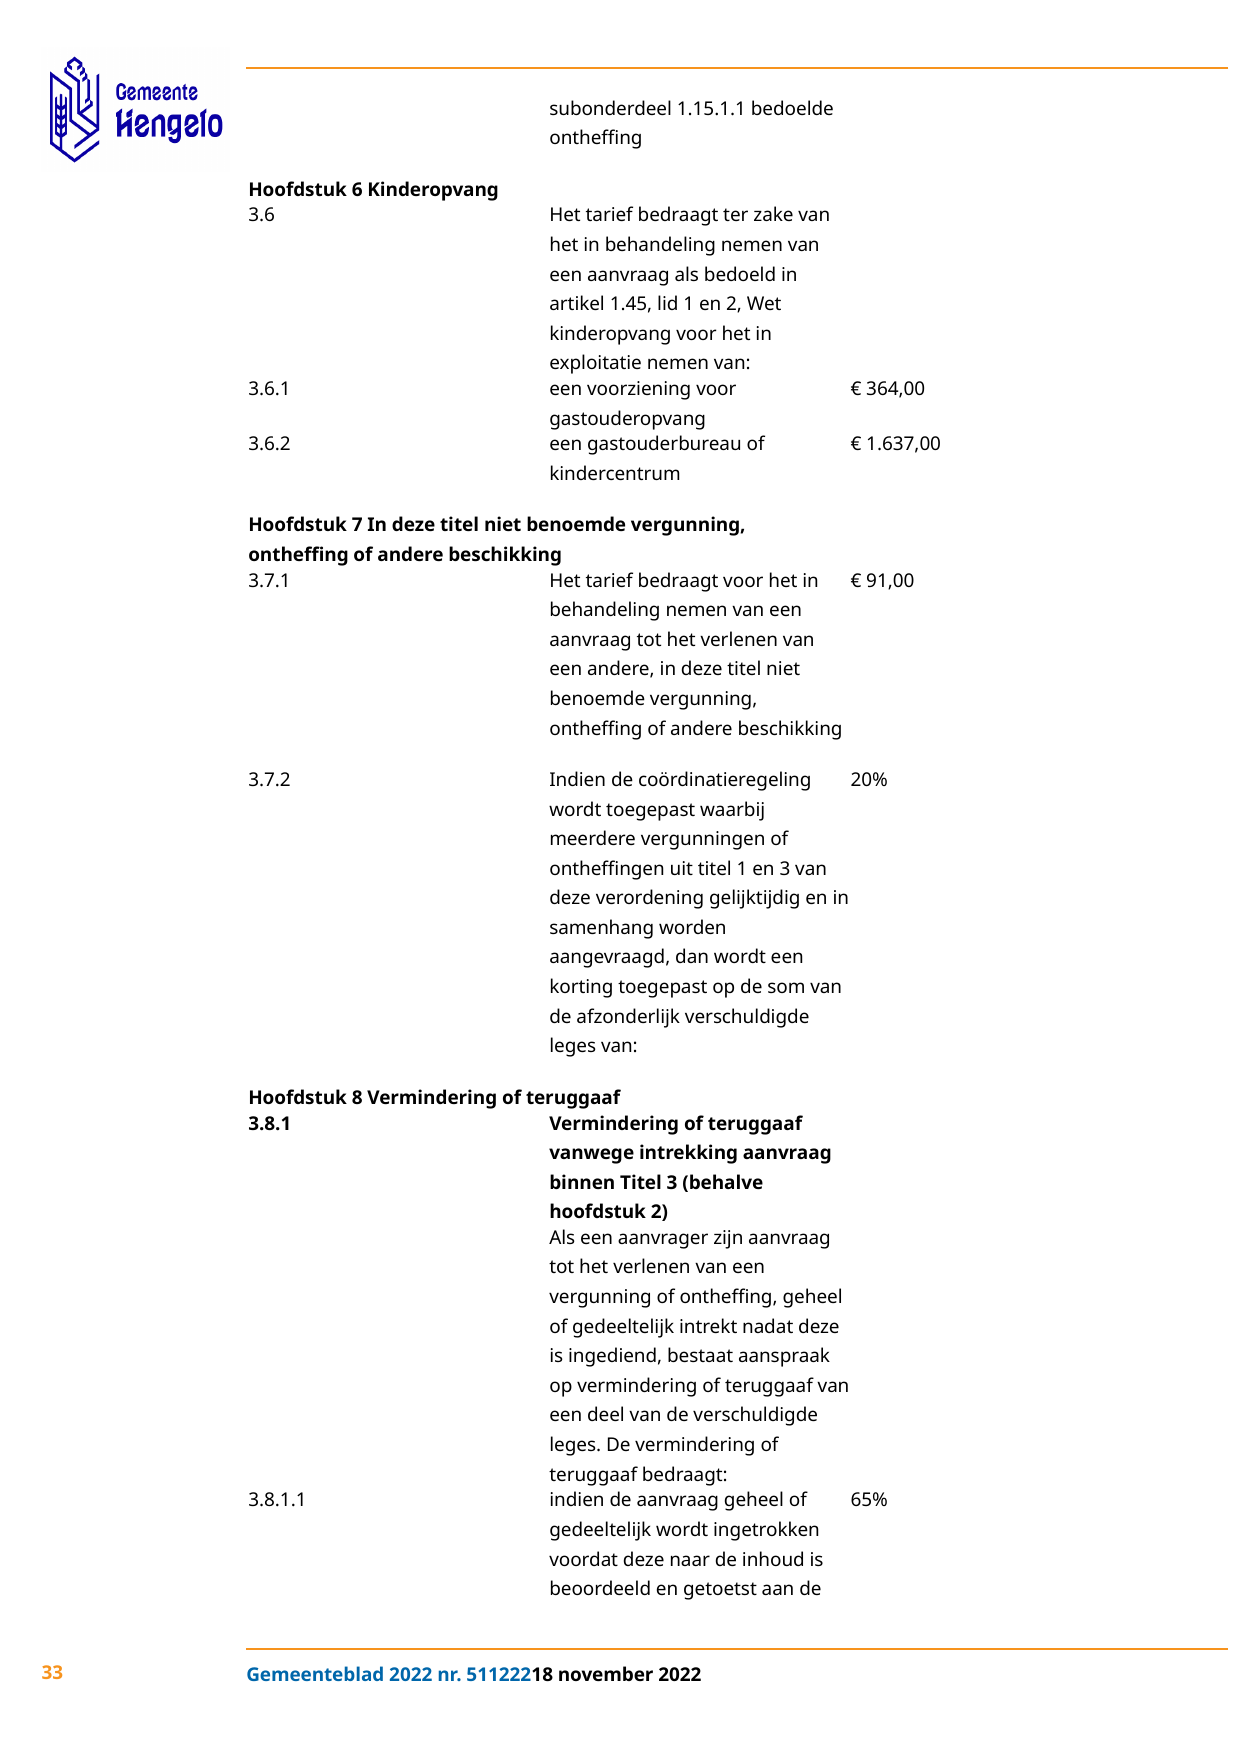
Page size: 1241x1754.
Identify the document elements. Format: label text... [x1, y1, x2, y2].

table_cell 3.6.2 [248, 431, 549, 486]
table_cell Indien de coördinatieregeling wordt toegepast waarbij meerdere vergunningen of ontheffingen uit titel 1 en 3 van deze verordening gelijktijdig en in samenhang worden aangevraagd, dan wordt een korting toegepast op de som van de afzonderlijk verschuldigde leges van: [549, 766, 850, 1058]
table_cell [850, 741, 1152, 766]
table_cell [850, 512, 1152, 567]
table_cell 3.7.1 [248, 567, 549, 741]
table_cell 3.6.1 [248, 375, 549, 431]
table_cell [248, 150, 549, 176]
table_cell 3.6 [248, 202, 549, 375]
table_cell € 91,00 [850, 567, 1152, 741]
table_cell Vermindering of teruggaaf vanwege intrekking aanvraag binnen Titel 3 (behalve hoofdstuk 2) [549, 1110, 850, 1224]
table_cell [549, 1058, 850, 1084]
table_cell 3.8.1 [248, 1110, 549, 1224]
table_cell 3.8.1.1 [248, 1487, 549, 1601]
table_cell Als een aanvrager zijn aanvraag tot het verlenen van een vergunning of ontheffing, geheel of gedeeltelijk intrekt nadat deze is ingediend, bestaat aanspraak op vermindering of teruggaaf van een deel van de verschuldigde leges. De vermindering of teruggaaf bedraagt: [549, 1224, 850, 1487]
table_cell [248, 741, 549, 766]
table_cell een gastouderbureau of kindercentrum [549, 431, 850, 486]
table_cell 65% [850, 1487, 1152, 1601]
table_cell [850, 1058, 1152, 1084]
table_cell [549, 486, 850, 512]
table_cell [248, 1224, 549, 1487]
table_cell [850, 95, 1152, 150]
table_cell [248, 95, 549, 150]
table_cell indien de aanvraag geheel of gedeeltelijk wordt ingetrokken voordat deze naar de inhoud is beoordeeld en getoetst aan de [549, 1487, 850, 1601]
table_cell een voorziening voor gastouderopvang [549, 375, 850, 431]
table_cell [549, 741, 850, 766]
table_cell 20% [850, 766, 1152, 1058]
table_cell € 1.637,00 [850, 431, 1152, 486]
table_cell [248, 1058, 549, 1084]
table_cell Hoofdstuk 7 In deze titel niet benoemde vergunning, ontheffing of andere beschikking [248, 512, 850, 567]
table_cell Hoofdstuk 8 Vermindering of teruggaaf [248, 1084, 850, 1110]
table_cell [850, 202, 1152, 375]
table_cell [549, 150, 850, 176]
table_cell subonderdeel 1.15.1.1 bedoelde ontheffing [549, 95, 850, 150]
table_cell Het tarief bedraagt ter zake van het in behandeling nemen van een aanvraag als bedoeld in artikel 1.45, lid 1 en 2, Wet kinderopvang voor het in exploitatie nemen van: [549, 202, 850, 375]
table_cell Het tarief bedraagt voor het in behandeling nemen van een aanvraag tot het verlenen van een andere, in deze titel niet benoemde vergunning, ontheffing of andere beschikking [549, 567, 850, 741]
picture [41, 47, 231, 172]
table_cell [850, 1084, 1152, 1110]
table_cell [850, 486, 1152, 512]
table_cell [850, 176, 1152, 202]
table_cell [850, 150, 1152, 176]
table_cell 3.7.2 [248, 766, 549, 1058]
table_cell [850, 1110, 1152, 1224]
table_cell [850, 1224, 1152, 1487]
table_cell € 364,00 [850, 375, 1152, 431]
table_cell Hoofdstuk 6 Kinderopvang [248, 176, 850, 202]
table_cell [248, 486, 549, 512]
